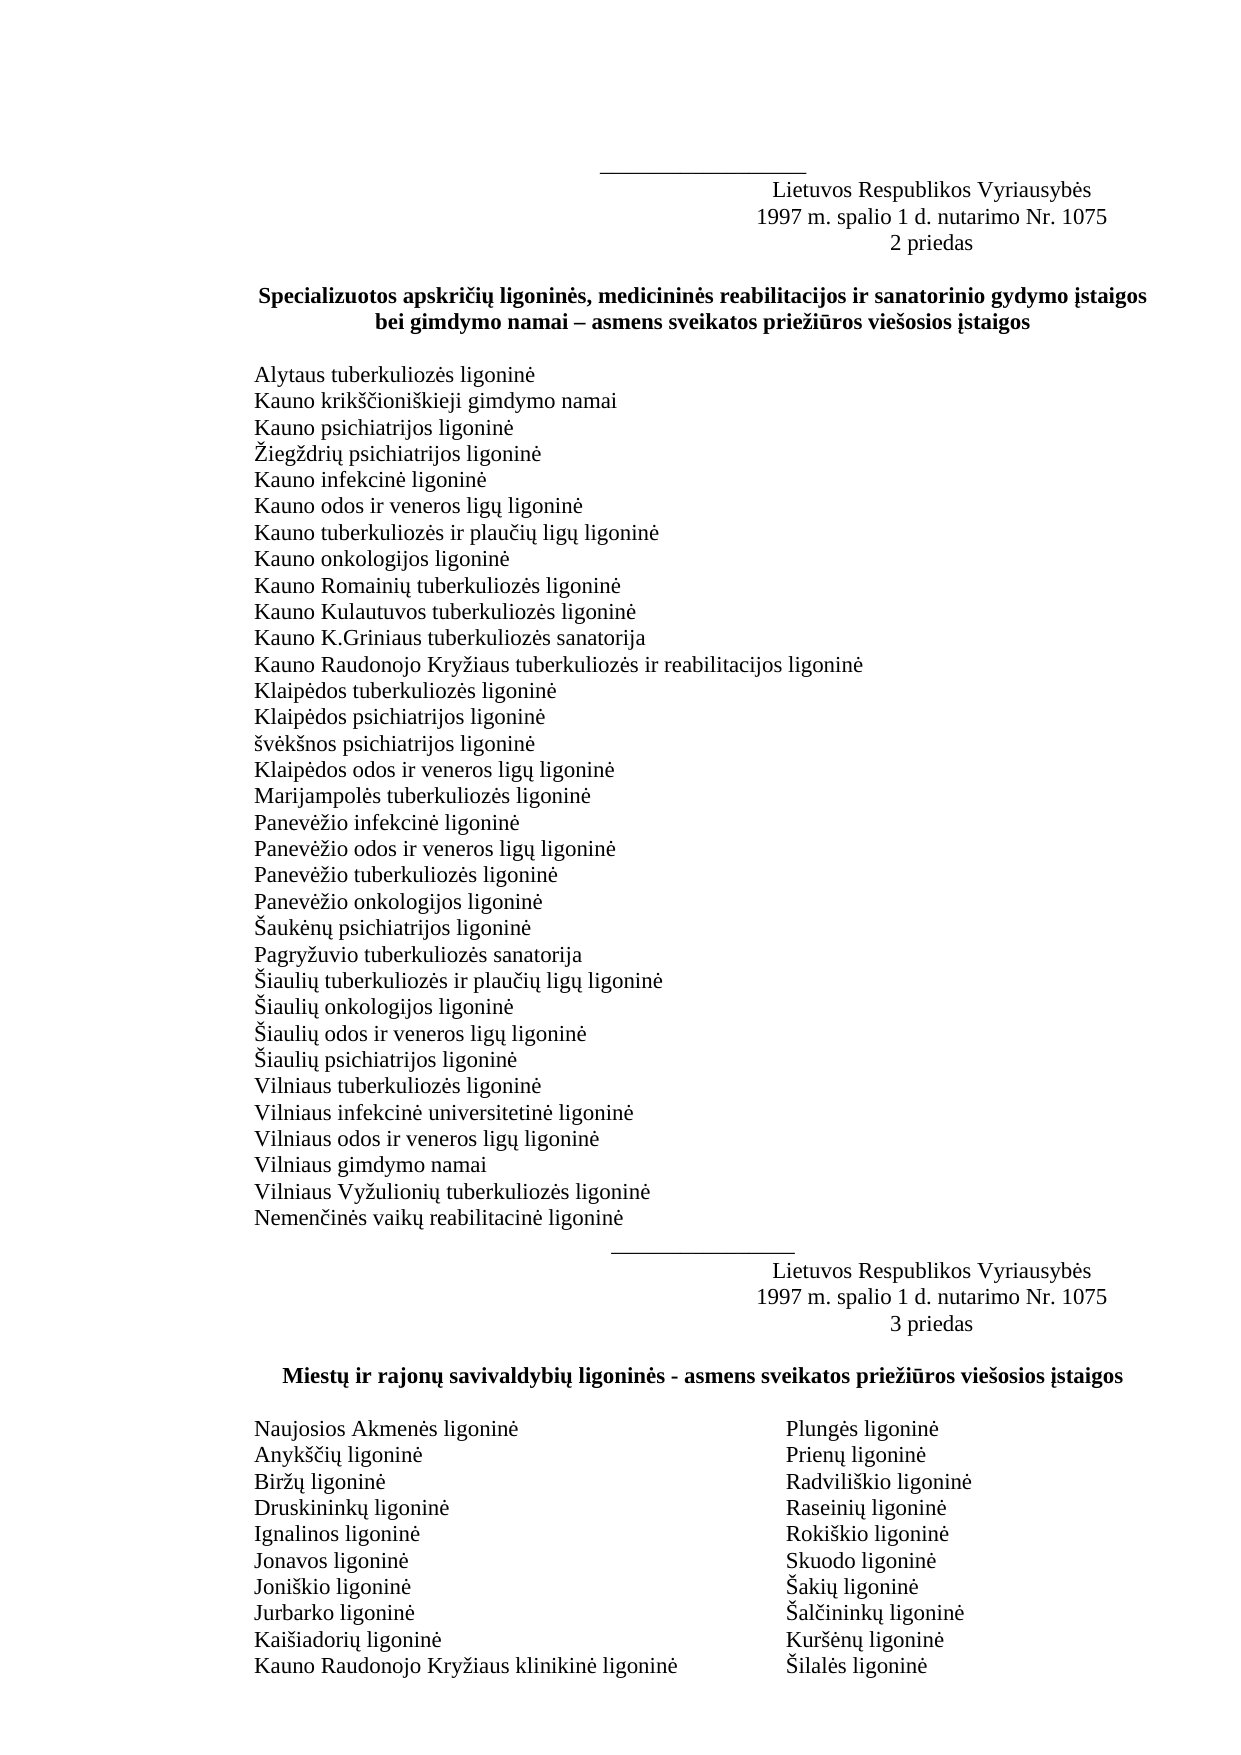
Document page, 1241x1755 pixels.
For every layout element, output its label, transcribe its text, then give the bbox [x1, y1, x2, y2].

text Panevėžio odos ir veneros ligų ligoninė [254, 835, 1152, 862]
text Kauno infekcinė ligoninė [254, 466, 1152, 493]
text Biržų ligoninė Radviliškio ligoninė [254, 1468, 1152, 1494]
text Klaipėdos odos ir veneros ligų ligoninė [254, 756, 1152, 782]
text 1997 m. spalio 1 d. nutarimo Nr. 1075 [712, 203, 1152, 229]
text Lietuvos Respublikos Vyriausybės [712, 176, 1152, 203]
text Naujosios Akmenės ligoninė Plungės ligoninė [254, 1415, 1152, 1441]
text Alytaus tuberkuliozės ligoninė [254, 361, 1152, 387]
text Specializuotos apskričių ligoninės, medicininės reabilitacijos ir sanatorinio gydymo įstaigos bei gimdymo namai – asmens sveikatos priežiūros viešosios įstaigos [254, 282, 1152, 334]
text Klaipėdos tuberkuliozės ligoninė [254, 677, 1152, 703]
text švėkšnos psichiatrijos ligoninė [254, 730, 1152, 756]
text Kauno onkologijos ligoninė [254, 545, 1152, 572]
text Kauno Raudonojo Kryžiaus klinikinė ligoninė Šilalės ligoninė [254, 1652, 1152, 1678]
text Ignalinos ligoninė Rokiškio ligoninė [254, 1520, 1152, 1547]
text Vilniaus infekcinė universitetinė ligoninė [254, 1099, 1152, 1125]
text Šaukėnų psichiatrijos ligoninė [254, 914, 1152, 941]
text Joniškio ligoninė Šakių ligoninė [254, 1573, 1152, 1599]
text Šiaulių onkologijos ligoninė [254, 993, 1152, 1020]
text Kaišiadorių ligoninė Kuršėnų ligoninė [254, 1626, 1152, 1652]
text Jonavos ligoninė Skuodo ligoninė [254, 1547, 1152, 1573]
text Nemenčinės vaikų reabilitacinė ligoninė [254, 1204, 1152, 1231]
text Žiegždrių psichiatrijos ligoninė [254, 440, 1152, 466]
text Pagryžuvio tuberkuliozės sanatorija [254, 941, 1152, 967]
text Panevėžio infekcinė ligoninė [254, 809, 1152, 835]
text Šiaulių odos ir veneros ligų ligoninė [254, 1020, 1152, 1046]
text Jurbarko ligoninė Šalčininkų ligoninė [254, 1599, 1152, 1626]
text Druskininkų ligoninė Raseinių ligoninė [254, 1494, 1152, 1520]
text Šiaulių psichiatrijos ligoninė [254, 1046, 1152, 1072]
text Kauno odos ir veneros ligų ligoninė [254, 493, 1152, 519]
text 2 priedas [712, 229, 1152, 255]
text Marijampolės tuberkuliozės ligoninė [254, 782, 1152, 809]
text Vilniaus gimdymo namai [254, 1151, 1152, 1178]
text __________________ [254, 150, 1152, 176]
text Vilniaus tuberkuliozės ligoninė [254, 1072, 1152, 1099]
text Panevėžio tuberkuliozės ligoninė [254, 862, 1152, 888]
text Vilniaus odos ir veneros ligų ligoninė [254, 1125, 1152, 1151]
text Kauno krikščioniškieji gimdymo namai [254, 387, 1152, 413]
text Kauno Romainių tuberkuliozės ligoninė [254, 572, 1152, 598]
subtitle Miestų ir rajonų savivaldybių ligoninės - asmens sveikatos priežiūros viešosios įstaigos [254, 1362, 1152, 1389]
text ________________ [254, 1231, 1152, 1257]
text Panevėžio onkologijos ligoninė [254, 888, 1152, 914]
text Vilniaus Vyžulionių tuberkuliozės ligoninė [254, 1178, 1152, 1204]
text Šiaulių tuberkuliozės ir plaučių ligų ligoninė [254, 967, 1152, 993]
text Klaipėdos psichiatrijos ligoninė [254, 703, 1152, 730]
text 1997 m. spalio 1 d. nutarimo Nr. 1075 [712, 1283, 1152, 1309]
text Kauno Kulautuvos tuberkuliozės ligoninė [254, 598, 1152, 624]
text Kauno psichiatrijos ligoninė [254, 413, 1152, 440]
text Anykščių ligoninė Prienų ligoninė [254, 1441, 1152, 1468]
text Kauno Raudonojo Kryžiaus tuberkuliozės ir reabilitacijos ligoninė [254, 651, 1152, 677]
text Kauno tuberkuliozės ir plaučių ligų ligoninė [254, 519, 1152, 545]
text Lietuvos Respublikos Vyriausybės [712, 1257, 1152, 1283]
text 3 priedas [712, 1309, 1152, 1336]
text Kauno K.Griniaus tuberkuliozės sanatorija [254, 624, 1152, 651]
